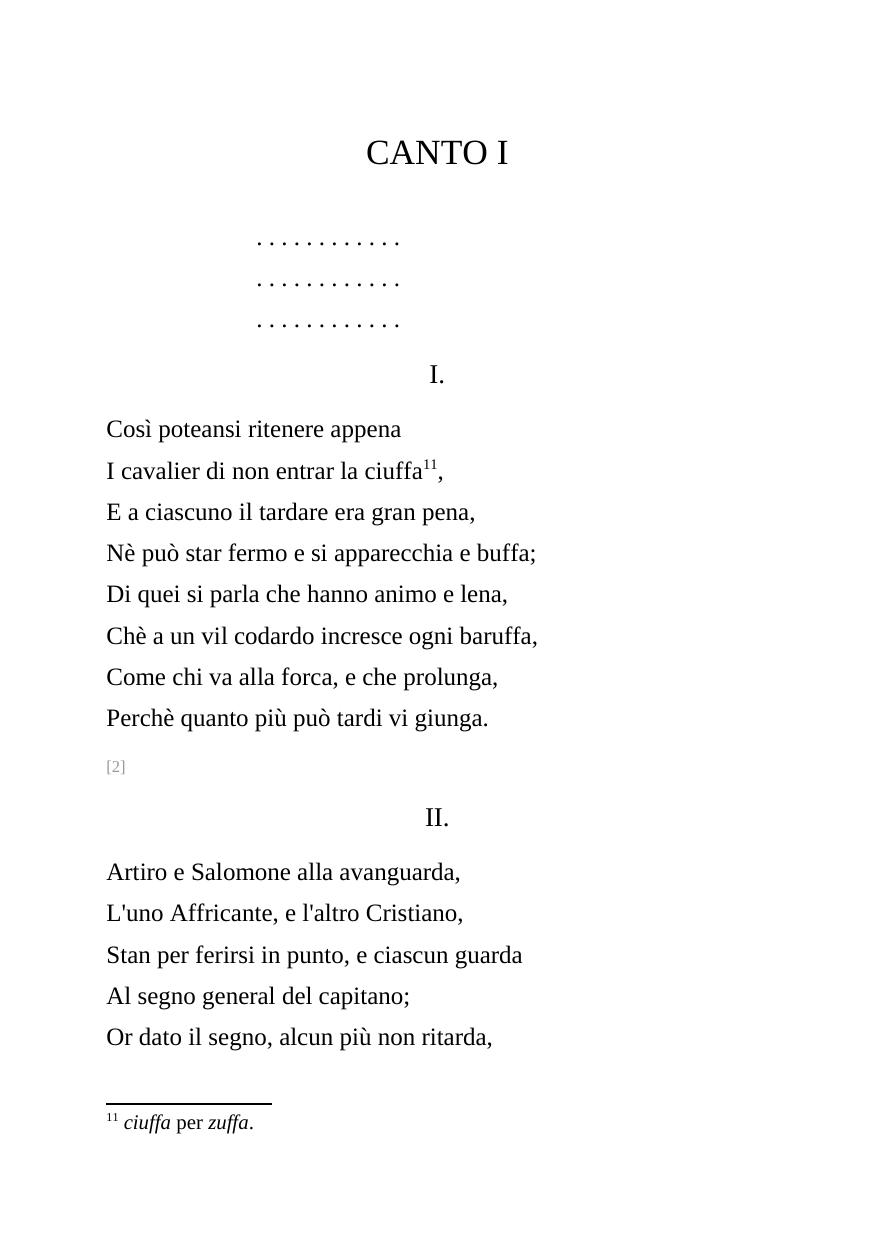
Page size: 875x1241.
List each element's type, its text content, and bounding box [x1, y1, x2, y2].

text Chè a un vil codardo incresce ogni baruffa, [106, 621, 768, 649]
text [2] [126, 757, 768, 776]
text Di quei si parla che hanno animo e lena, [106, 579, 768, 608]
text Al segno general del capitano; [106, 981, 768, 1010]
text ciuffa per zuffa. [106, 1110, 768, 1134]
text E a ciascuno il tardare era gran pena, [106, 497, 768, 526]
text L'uno Affricante, e l'altro Cristiano, [106, 898, 768, 927]
title II. [106, 801, 768, 832]
title I. [106, 358, 768, 389]
text Stan per ferirsi in punto, e ciascun guarda [106, 940, 768, 968]
text Artiro e Salomone alla avanguarda, [106, 857, 768, 886]
text Or dato il segno, alcun più non ritarda, [106, 1022, 768, 1051]
subtitle CANTO I [106, 131, 768, 172]
text Come chi va alla forca, e che prolunga, [106, 662, 768, 691]
text . . . . . . . . . . . . [256, 304, 768, 333]
text Nè può star fermo e si apparecchia e buffa; [106, 538, 768, 567]
text Perchè quanto più può tardi vi giunga. [106, 703, 768, 732]
text Così poteansi ritenere appena [106, 414, 768, 443]
text I cavalier di non entrar la ciuffa, [106, 456, 768, 484]
text . . . . . . . . . . . . [256, 222, 768, 251]
text . . . . . . . . . . . . [256, 263, 768, 292]
